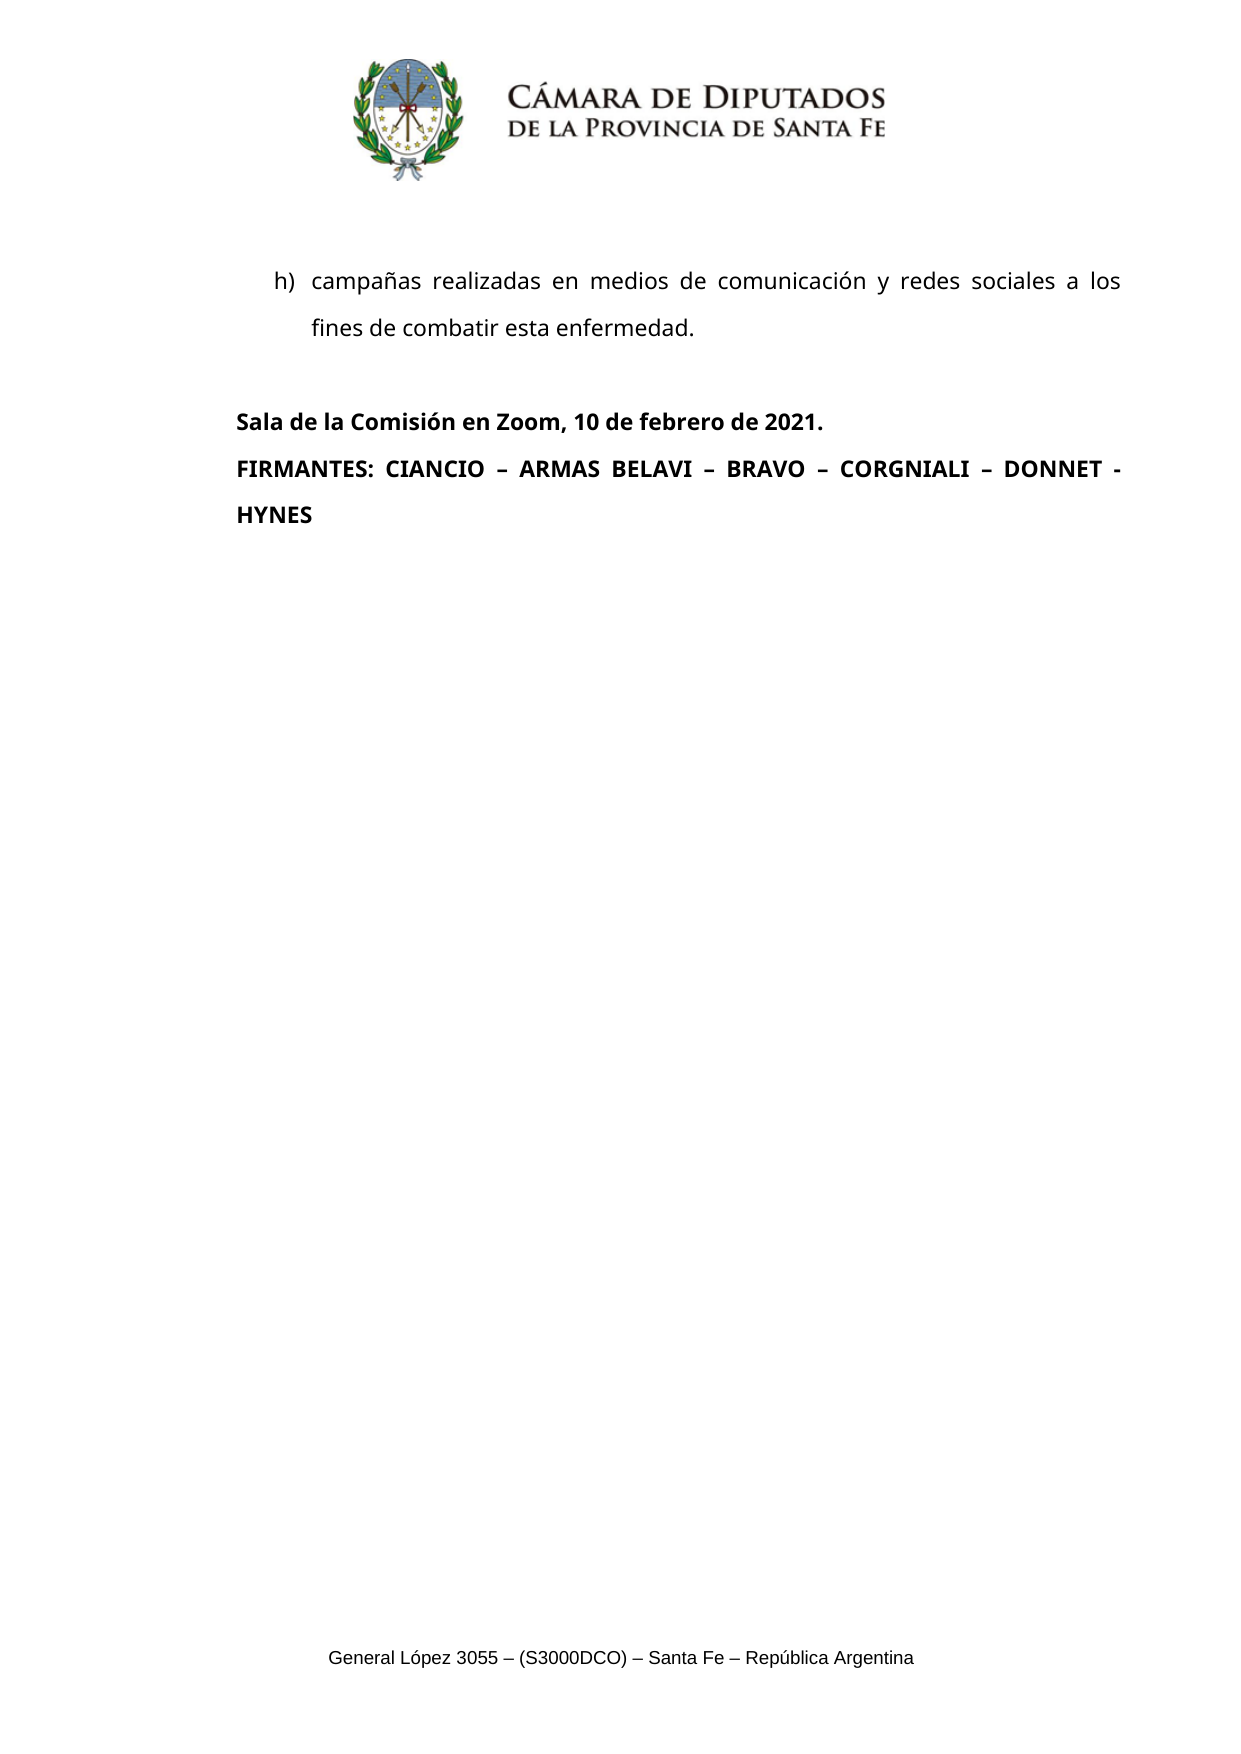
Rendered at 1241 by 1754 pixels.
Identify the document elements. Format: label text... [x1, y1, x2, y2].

list campañas realizadas en medios de comunicación y redes sociales a los fines de combatir esta enfermedad. [274, 265, 1122, 343]
text Sala de la Comisión en Zoom, 10 de febrero de 2021. [236, 406, 1122, 437]
text FIRMANTES: CIANCIO – ARMAS BELAVI – BRAVO – CORGNIALI – DONNET - HYNES [236, 452, 1122, 531]
